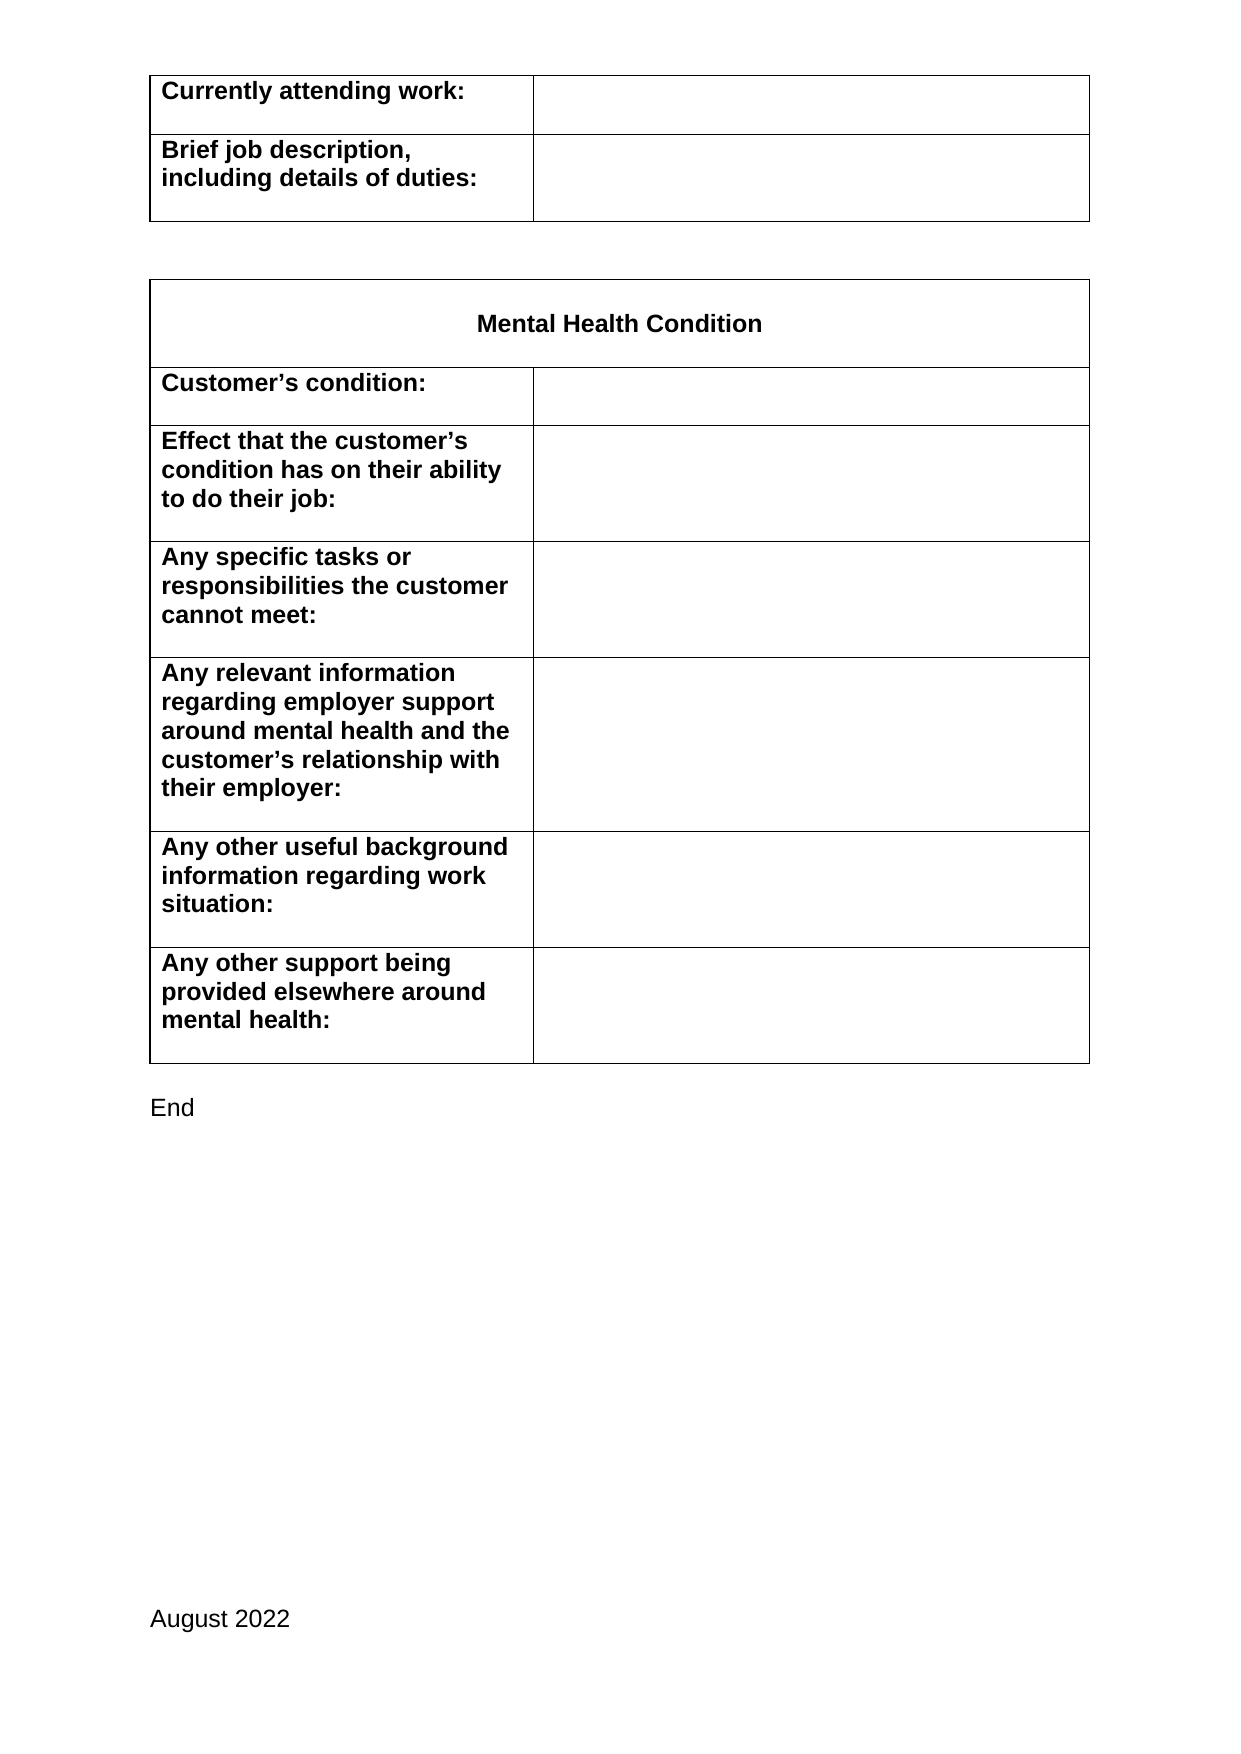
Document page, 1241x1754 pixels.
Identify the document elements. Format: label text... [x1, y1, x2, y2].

table_cell [534, 76, 1089, 133]
table_cell Customer’s condition: [151, 368, 533, 425]
table_cell Currently attending work: [151, 76, 533, 133]
table_cell Any relevant information regarding employer support around mental health and the customer’s relationship with their employer: [151, 658, 533, 831]
table_cell Any other support being provided elsewhere around mental health: [151, 948, 533, 1063]
table_cell Effect that the customer’s condition has on their ability to do their job: [151, 426, 533, 541]
table_cell [534, 542, 1089, 657]
table_cell Brief job description, including details of duties: [151, 135, 533, 221]
table_cell [534, 948, 1089, 1063]
table_cell [534, 135, 1089, 221]
text End [150, 1093, 1090, 1121]
table_cell [534, 658, 1089, 831]
table_cell [534, 832, 1089, 947]
table_cell [534, 368, 1089, 425]
table_header Mental Health Condition [151, 280, 1089, 367]
table_cell Any specific tasks or responsibilities the customer cannot meet: [151, 542, 533, 657]
table_cell [534, 426, 1089, 541]
table_cell Any other useful background information regarding work situation: [151, 832, 533, 947]
